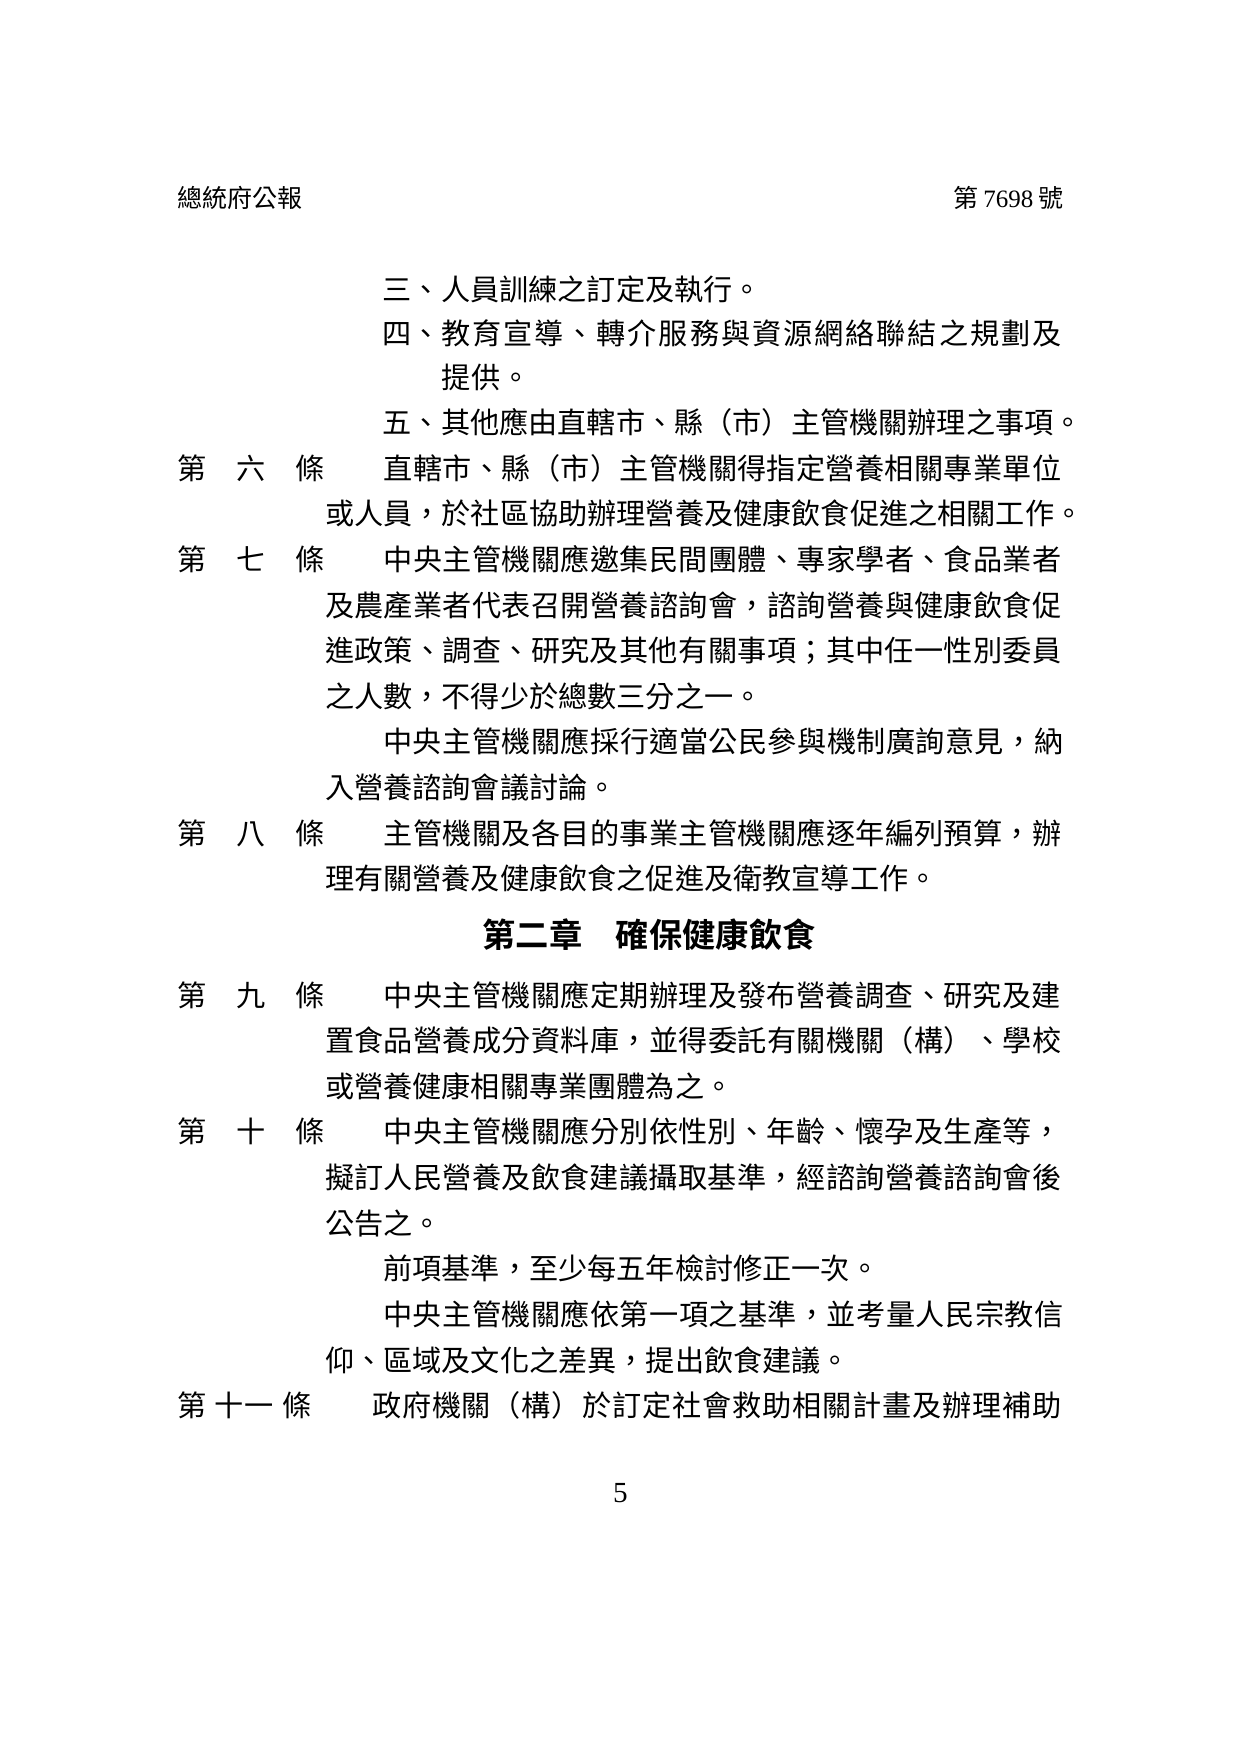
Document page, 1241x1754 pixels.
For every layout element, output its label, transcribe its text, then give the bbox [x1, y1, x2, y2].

text 前項基準，至少每五年檢討修正一次。 [325, 1243, 1063, 1289]
text 四、 教育宣導、轉介服務與資源網絡聯結之規劃及提供。 [382, 309, 1063, 397]
text 第 十 條 中央主管機關應分別依性別、年齡、懷孕及生產等，擬訂人民營養及飲食建議攝取基準，經諮詢營養諮詢會後公告之。 [177, 1106, 1063, 1243]
text 第 七 條 中央主管機關應邀集民間團體、專家學者、食品業者及農產業者代表召開營養諮詢會，諮詢營養與健康飲食促進政策、調查、研究及其他有關事項；其中任一性別委員之人數，不得少於總數三分之一。 [177, 534, 1063, 716]
text 第 六 條 直轄市、縣（市）主管機關得指定營養相關專業單位或人員，於社區協助辦理營養及健康飲食促進之相關工作。 [177, 443, 1063, 534]
text 五、 其他應由直轄市、縣（市）主管機關辦理之事項。 [382, 397, 1063, 443]
text 第 八 條 主管機關及各目的事業主管機關應逐年編列預算，辦理有關營養及健康飲食之促進及衛教宣導工作。 [177, 808, 1063, 899]
text 中央主管機關應依第一項之基準，並考量人民宗教信仰、區域及文化之差異，提出飲食建議。 [325, 1289, 1063, 1380]
text 第 十一 條 政府機關（構）於訂定社會救助相關計畫及辦理補助 [177, 1380, 1063, 1426]
text 三、 人員訓練之訂定及執行。 [382, 266, 1063, 309]
text 第二章 確保健康飲食 [482, 911, 1063, 957]
text 中央主管機關應採行適當公民參與機制廣詢意見，納入營養諮詢會議討論。 [325, 716, 1063, 808]
text 第 九 條 中央主管機關應定期辦理及發布營養調查、研究及建置食品營養成分資料庫，並得委託有關機關（構）、學校或營養健康相關專業團體為之。 [177, 969, 1063, 1106]
